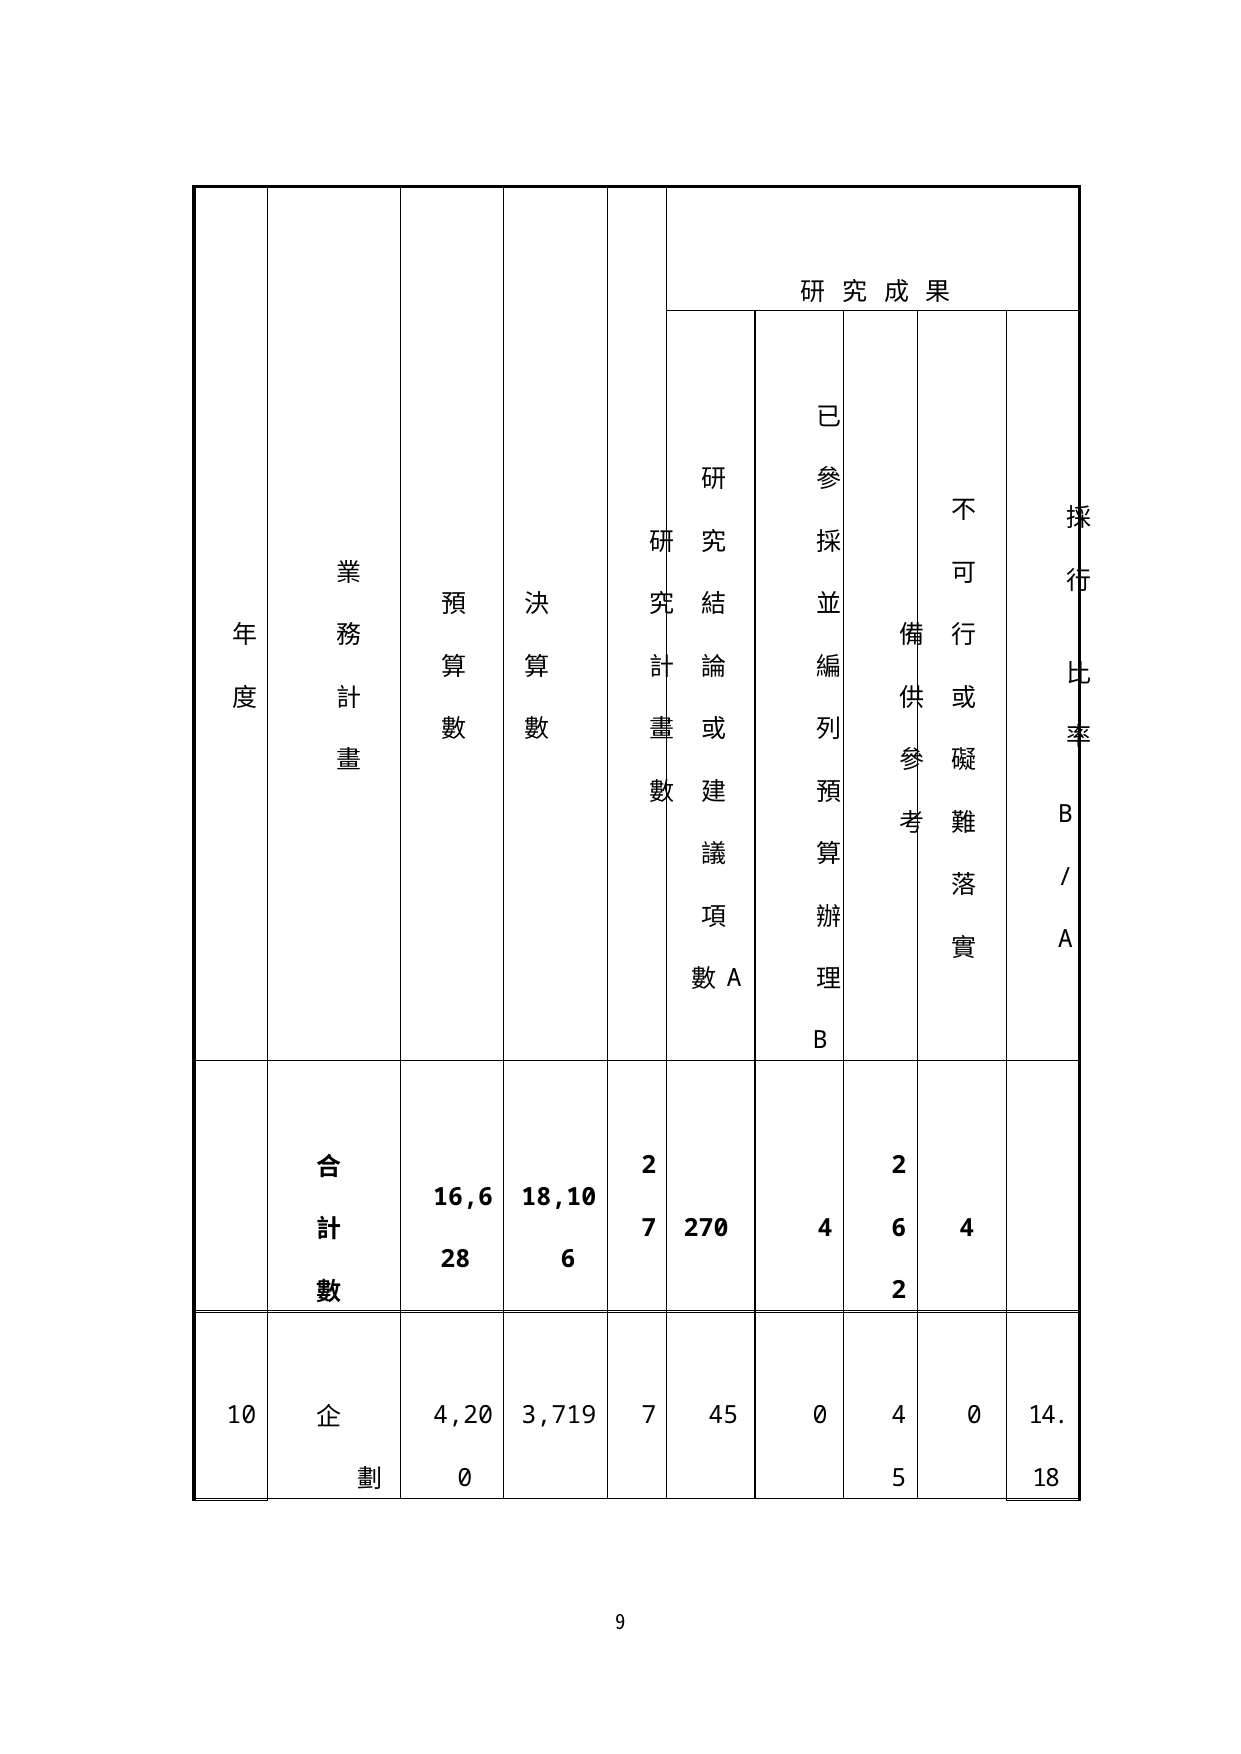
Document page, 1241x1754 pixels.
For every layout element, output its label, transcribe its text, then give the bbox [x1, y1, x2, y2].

table_header 預算數 [401, 188, 503, 1060]
table_cell 4 [756, 1061, 843, 1310]
table_cell 3,719 [504, 1313, 607, 1498]
table_cell 106 [196, 1313, 267, 1498]
table_cell 不可行或礙難落實 [918, 311, 1006, 1060]
table_cell 合計數 [268, 1061, 400, 1310]
table_cell 4,200 [401, 1313, 503, 1498]
table_cell 企劃 [268, 1313, 400, 1498]
table_cell 7 [608, 1313, 666, 1498]
table_cell 270 [667, 1061, 754, 1310]
table_cell 4 [918, 1061, 1006, 1310]
table_header 年度 [196, 188, 267, 1060]
table_cell 14.18 [1007, 1313, 1078, 1498]
table_cell 0 [918, 1313, 1006, 1498]
table_cell 18,106 [504, 1061, 607, 1310]
table_cell 採行 比率 B/A [1007, 311, 1078, 1060]
table_cell 備供參考 [844, 311, 917, 1060]
table_cell 研究結論或建議項數A [667, 311, 754, 1060]
table_cell [1007, 1061, 1078, 1310]
table_header 業務計畫 [268, 188, 400, 1060]
table_cell 45 [667, 1313, 754, 1498]
table_header 決算數 [504, 188, 607, 1060]
table_header 研究成果 [667, 188, 1078, 310]
table_cell 已參採並編列預算辦理B [756, 311, 843, 1060]
table_cell 27 [608, 1061, 666, 1310]
table_cell 45 [844, 1313, 917, 1498]
table_cell 262 [844, 1061, 917, 1310]
table_cell 16,628 [401, 1061, 503, 1310]
table_cell [196, 1061, 267, 1310]
table_cell 0 [756, 1313, 843, 1498]
table_header 研究計畫數 [608, 188, 666, 1060]
